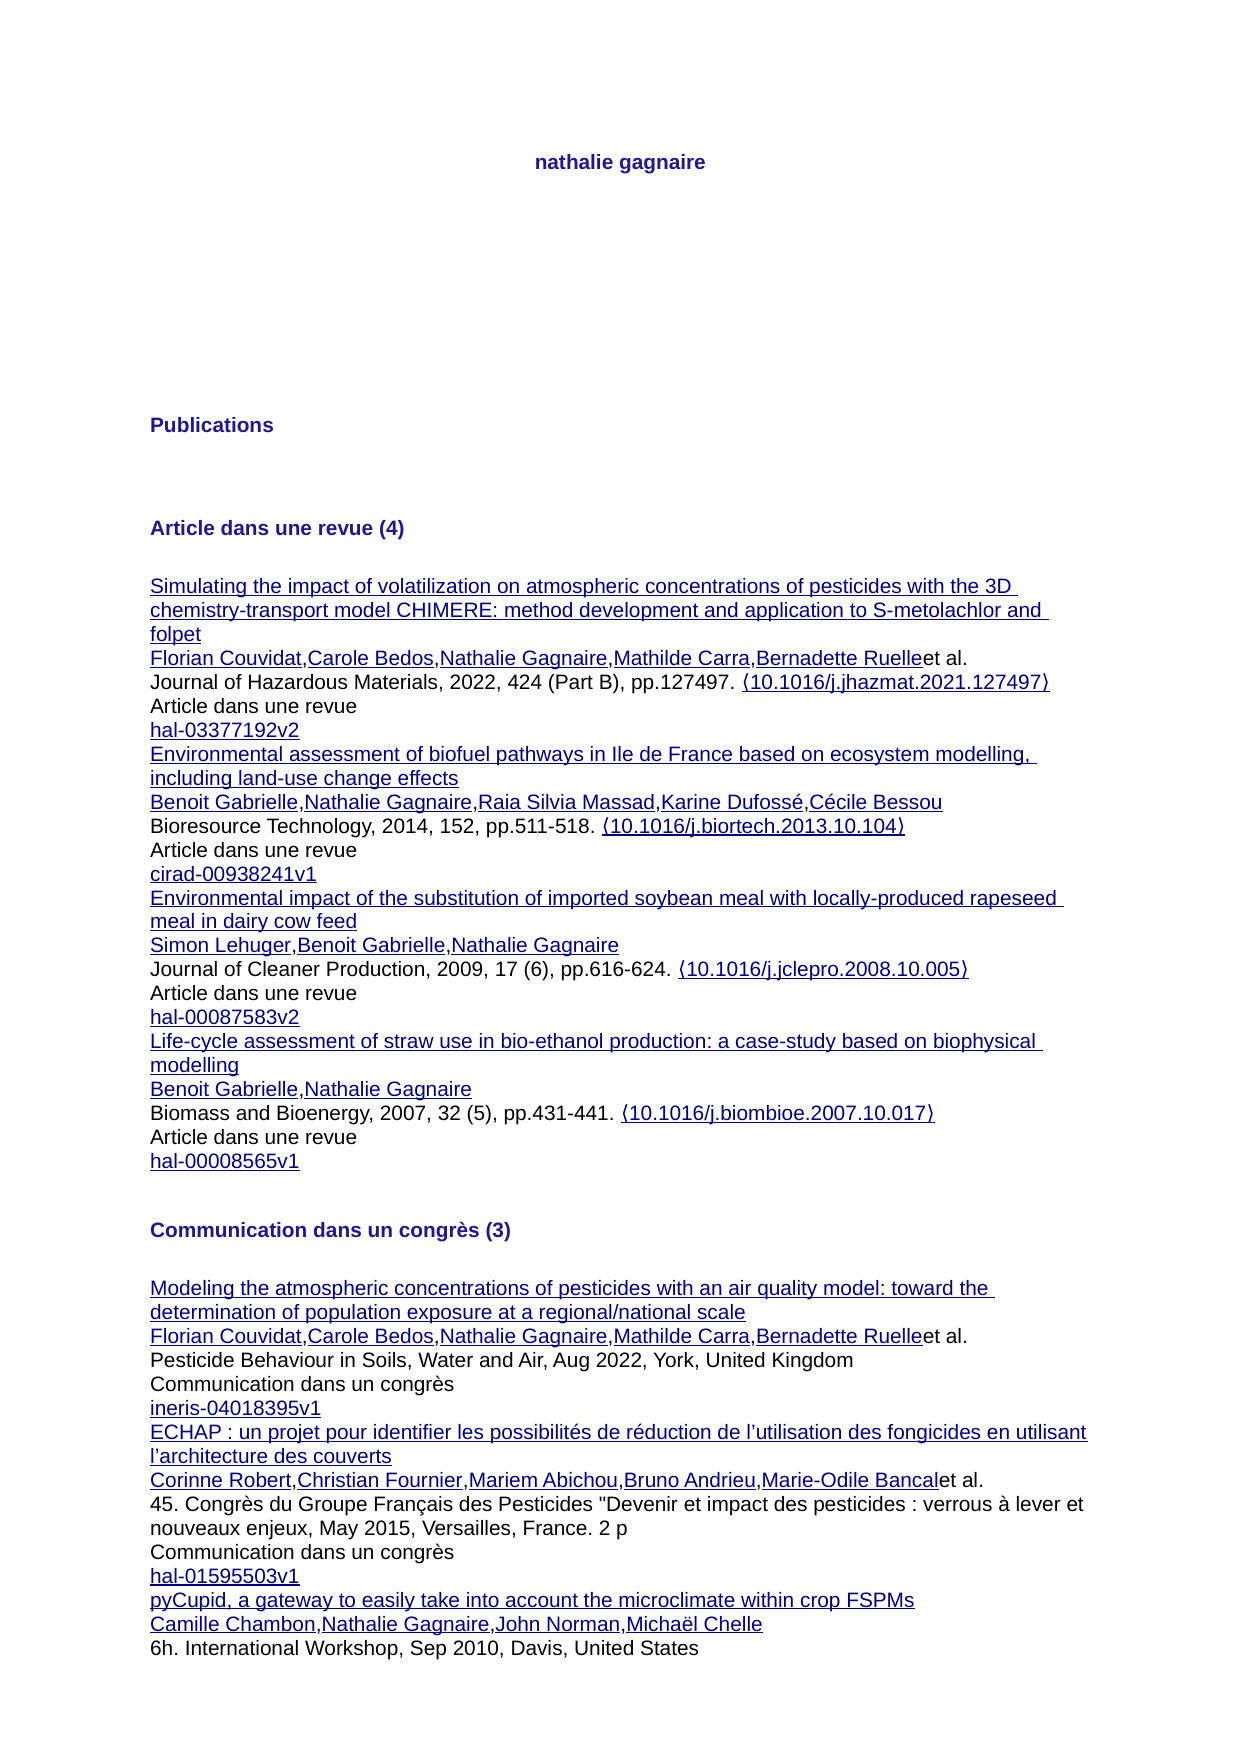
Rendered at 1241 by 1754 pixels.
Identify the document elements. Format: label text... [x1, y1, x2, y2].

table_cell Environmental impact of the substitution of imported soybean meal with locally-produced rapeseed meal in dairy cow feed Simon Lehuger,Benoit Gabrielle,Nathalie Gagnaire Journal of Cleaner Production, 2009, 17 (6), pp.616-624. ⟨10.1016/j.jclepro.2008.10.005⟩ Article dans une revue hal-00087583v2 [150, 885, 1090, 1029]
table_header Simulating the impact of volatilization on atmospheric concentrations of pesticides with the 3D chemistry-transport model CHIMERE: method development and application to S-metolachlor and folpet Florian Couvidat,Carole Bedos,Nathalie Gagnaire,Mathilde Carra,Bernadette Ruelleet al. Journal of Hazardous Materials, 2022, 424 (Part B), pp.127497. ⟨10.1016/j.jhazmat.2021.127497⟩ Article dans une revue hal-03377192v2 [150, 574, 1090, 742]
table_cell ECHAP : un projet pour identifier les possibilités de réduction de l’utilisation des fongicides en utilisant l’architecture des couverts Corinne Robert,Christian Fournier,Mariem Abichou,Bruno Andrieu,Marie-Odile Bancalet al. 45. Congrès du Groupe Français des Pesticides "Devenir et impact des pesticides : verrous à lever et nouveaux enjeux, May 2015, Versailles, France. 2 p Communication dans un congrès hal-01595503v1 [150, 1420, 1090, 1587]
table_header Modeling the atmospheric concentrations of pesticides with an air quality model: toward the determination of population exposure at a regional/national scale Florian Couvidat,Carole Bedos,Nathalie Gagnaire,Mathilde Carra,Bernadette Ruelleet al. Pesticide Behaviour in Soils, Water and Air, Aug 2022, York, United Kingdom Communication dans un congrès ineris-04018395v1 [150, 1276, 1090, 1420]
table_cell pyCupid, a gateway to easily take into account the microclimate within crop FSPMs Camille Chambon,Nathalie Gagnaire,John Norman,Michaël Chelle 6h. International Workshop, Sep 2010, Davis, United States [150, 1588, 1090, 1659]
subtitle Publications [150, 412, 1090, 436]
subtitle Article dans une revue (4) [150, 516, 1090, 539]
table_cell Life-cycle assessment of straw use in bio-ethanol production: a case-study based on biophysical modelling Benoit Gabrielle,Nathalie Gagnaire Biomass and Bioenergy, 2007, 32 (5), pp.431-441. ⟨10.1016/j.biombioe.2007.10.017⟩ Article dans une revue hal-00008565v1 [150, 1029, 1090, 1173]
table_cell Environmental assessment of biofuel pathways in Ile de France based on ecosystem modelling, including land-use change effects Benoit Gabrielle,Nathalie Gagnaire,Raia Silvia Massad,Karine Dufossé,Cécile Bessou Bioresource Technology, 2014, 152, pp.511-518. ⟨10.1016/j.biortech.2013.10.104⟩ Article dans une revue cirad-00938241v1 [150, 742, 1090, 885]
subtitle nathalie gagnaire [150, 150, 1090, 174]
subtitle Communication dans un congrès (3) [150, 1218, 1090, 1242]
